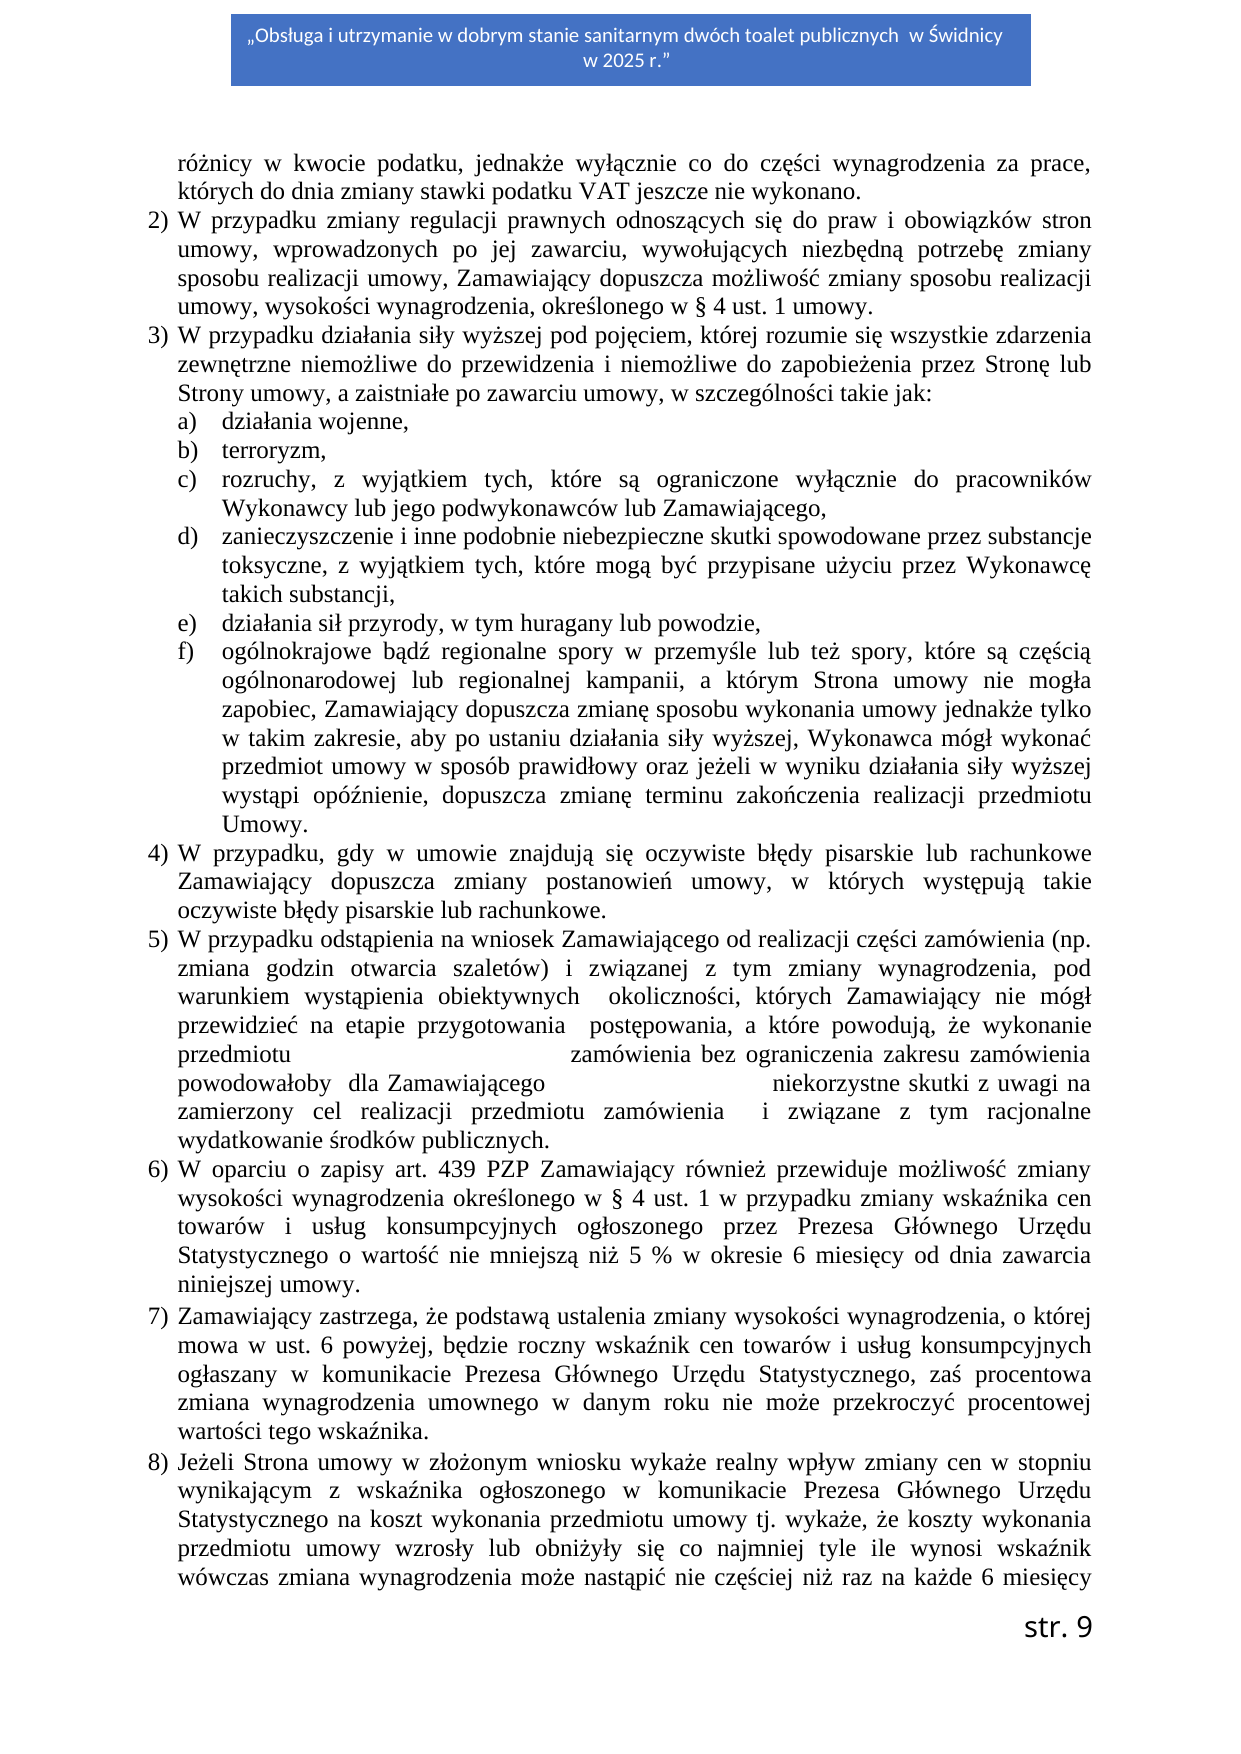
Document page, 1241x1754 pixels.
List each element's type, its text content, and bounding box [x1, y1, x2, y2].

list W oparciu o zapisy art. 439 PZP Zamawiający również przewiduje możliwość zmiany wysokości wynagrodzenia określonego w § 4 ust. 1 w przypadku zmiany wskaźnika cen towarów i usług konsumpcyjnych ogłoszonego przez Prezesa Głównego Urzędu Statystycznego o wartość nie mniejszą niż 5 % w okresie 6 miesięcy od dnia zawarcia niniejszej umowy. [148, 1154, 1092, 1299]
list ogólnokrajowe bądź regionalne spory w przemyśle lub też spory, które są częścią ogólnonarodowej lub regionalnej kampanii, a którym Strona umowy nie mogła zapobiec, Zamawiający dopuszcza zmianę sposobu wykonania umowy jednakże tylko w takim zakresie, aby po ustaniu działania siły wyższej, Wykonawca mógł wykonać przedmiot umowy w sposób prawidłowy oraz jeżeli w wyniku działania siły wyższej wystąpi opóźnienie, dopuszcza zmianę terminu zakończenia realizacji przedmiotu Umowy. [177, 636, 1092, 838]
list terroryzm, [162, 435, 1092, 464]
list W przypadku zmiany regulacji prawnych odnoszących się do praw i obowiązków stron umowy, wprowadzonych po jej zawarciu, wywołujących niezbędną potrzebę zmiany sposobu realizacji umowy, Zamawiający dopuszcza możliwość zmiany sposobu realizacji umowy, wysokości wynagrodzenia, określonego w § 4 ust. 1 umowy. [148, 205, 1092, 320]
list działania wojenne, [162, 406, 1092, 435]
list W przypadku odstąpienia na wniosek Zamawiającego od realizacji części zamówienia (np. zmiana godzin otwarcia szaletów) i związanej z tym zmiany wynagrodzenia, pod warunkiem wystąpienia obiektywnych okoliczności, których Zamawiający nie mógł przewidzieć na etapie przygotowania postępowania, a które powodują, że wykonanie przedmiotu zamówienia bez ograniczenia zakresu zamówienia powodowałoby dla Zamawiającego niekorzystne skutki z uwagi na zamierzony cel realizacji przedmiotu zamówienia i związane z tym racjonalne wydatkowanie środków publicznych. [148, 924, 1092, 1154]
list działania sił przyrody, w tym huragany lub powodzie, [162, 608, 1092, 636]
list Jeżeli Strona umowy w złożonym wniosku wykaże realny wpływ zmiany cen w stopniu wynikającym z wskaźnika ogłoszonego w komunikacie Prezesa Głównego Urzędu Statystycznego na koszt wykonania przedmiotu umowy tj. wykaże, że koszty wykonania przedmiotu umowy wzrosły lub obniżyły się co najmniej tyle ile wynosi wskaźnik wówczas zmiana wynagrodzenia może nastąpić nie częściej niż raz na każde 6 miesięcy [148, 1447, 1092, 1591]
list zanieczyszczenie i inne podobnie niebezpieczne skutki spowodowane przez substancje toksyczne, z wyjątkiem tych, które mogą być przypisane użyciu przez Wykonawcę takich substancji, [177, 521, 1092, 608]
list W przypadku, gdy w umowie znajdują się oczywiste błędy pisarskie lub rachunkowe Zamawiający dopuszcza zmiany postanowień umowy, w których występują takie oczywiste błędy pisarskie lub rachunkowe. [148, 838, 1092, 924]
list rozruchy, z wyjątkiem tych, które są ograniczone wyłącznie do pracowników Wykonawcy lub jego podwykonawców lub Zamawiającego, [177, 464, 1092, 521]
list Zamawiający zastrzega, że podstawą ustalenia zmiany wysokości wynagrodzenia, o której mowa w ust. 6 powyżej, będzie roczny wskaźnik cen towarów i usług konsumpcyjnych ogłaszany w komunikacie Prezesa Głównego Urzędu Statystycznego, zaś procentowa zmiana wynagrodzenia umownego w danym roku nie może przekroczyć procentowej wartości tego wskaźnika. [148, 1301, 1092, 1445]
list W przypadku działania siły wyższej pod pojęciem, której rozumie się wszystkie zdarzenia zewnętrzne niemożliwe do przewidzenia i niemożliwe do zapobieżenia przez Stronę lub Strony umowy, a zaistniałe po zawarciu umowy, w szczególności takie jak: [148, 320, 1092, 406]
list różnicy w kwocie podatku, jednakże wyłącznie co do części wynagrodzenia za prace, których do dnia zmiany stawki podatku VAT jeszcze nie wykonano. [148, 148, 1092, 205]
